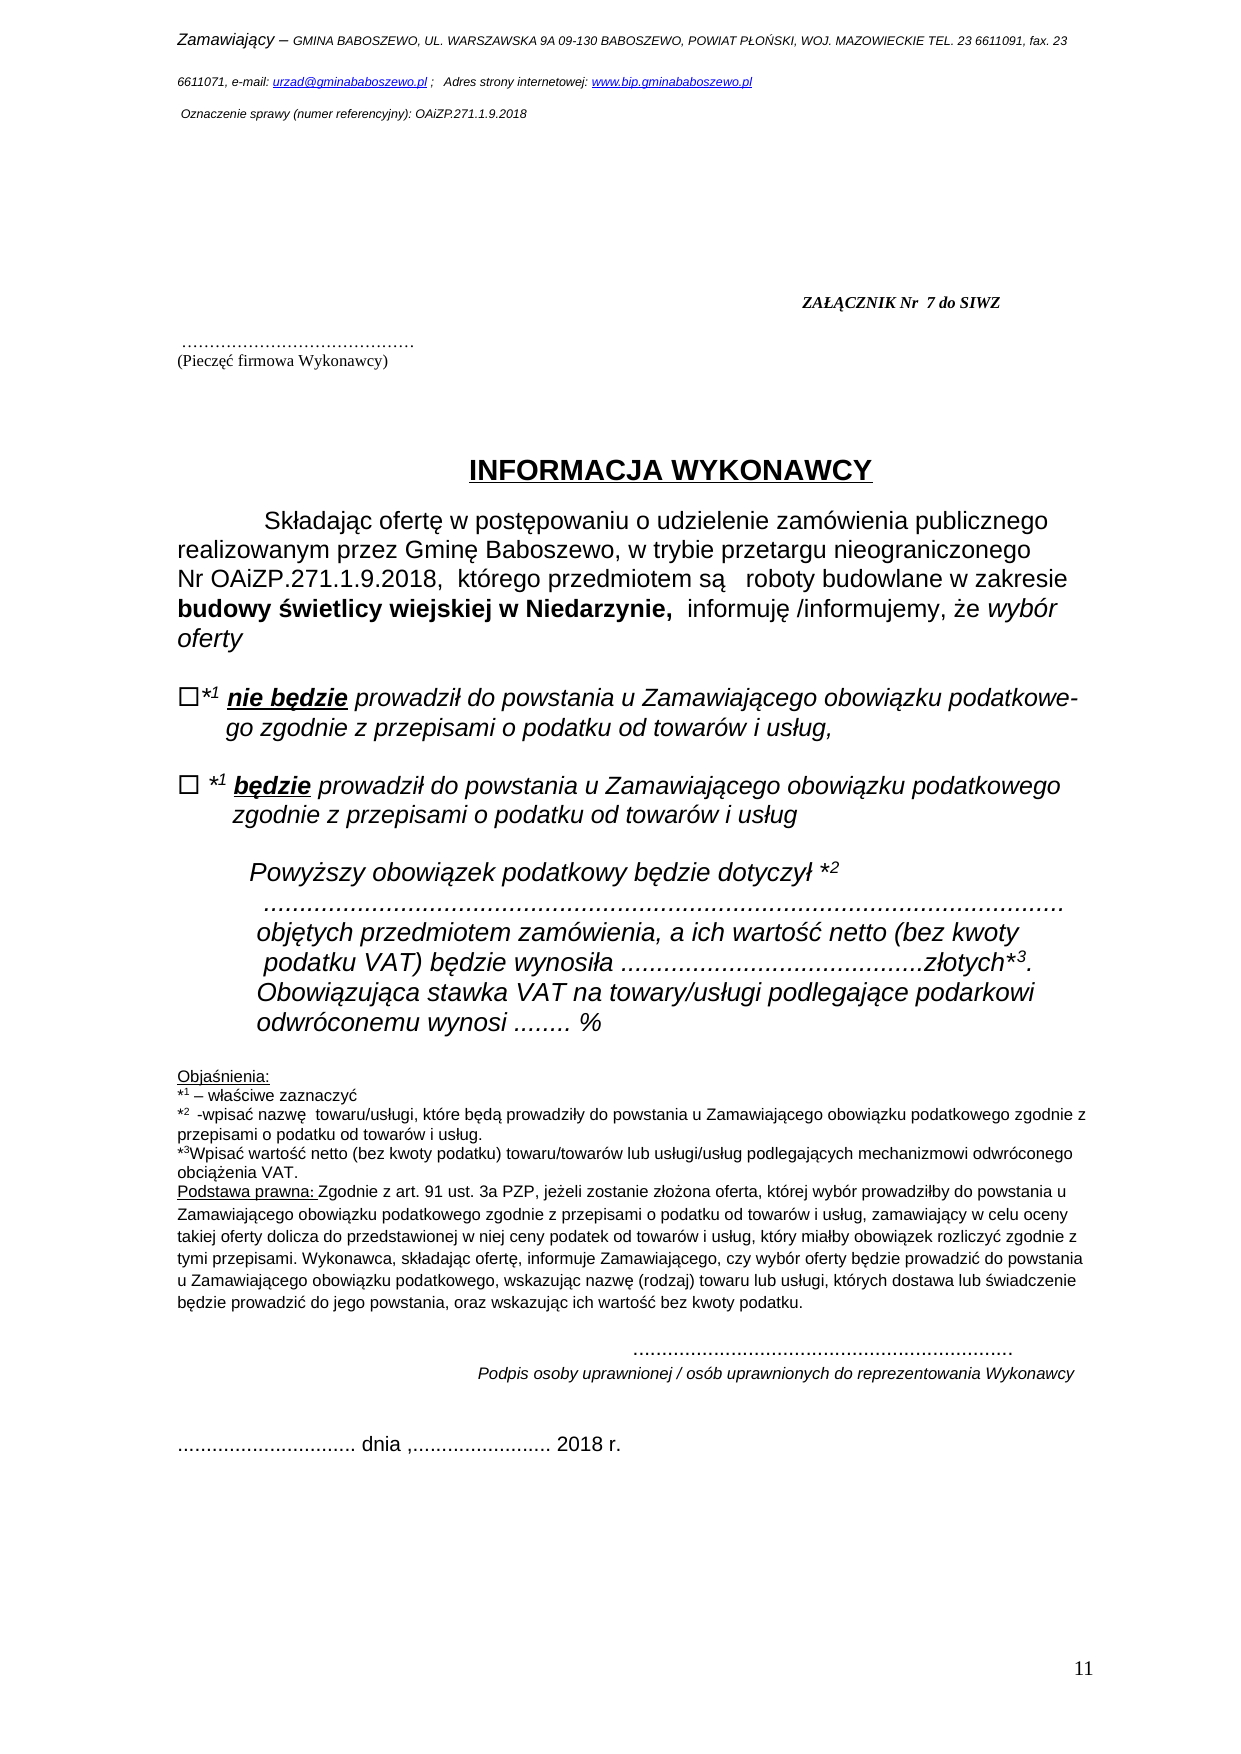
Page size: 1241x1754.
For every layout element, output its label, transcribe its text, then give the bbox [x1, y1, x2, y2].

text odwróconemu wynosi ........ % [177, 1007, 1094, 1037]
text Obowiązująca stawka VAT na towary/usługi podlegające podarkowi [177, 977, 1094, 1007]
text podatku VAT) będzie wynosiła ..........................................złotych*3. [177, 947, 1094, 977]
text zgodnie z przepisami o podatku od towarów i usług [177, 800, 1094, 829]
text objętych przedmiotem zamówienia, a ich wartość netto (bez kwoty [177, 917, 1094, 947]
text ............................... dnia ,........................ 2018 r. [177, 1431, 1094, 1455]
text *3Wpisać wartość netto (bez kwoty podatku) towaru/towarów lub usługi/usług podlegających mechanizmowi odwróconego obciążenia VAT. [177, 1143, 1094, 1182]
text Podstawa prawna: Zgodnie z art. 91 ust. 3a PZP, jeżeli zostanie złożona oferta, której wybór prowadziłby do powstania u Zamawiającego obowiązku podatkowego zgodnie z przepisami o podatku od towarów i usług, zamawiający w celu oceny takiej oferty dolicza do przedstawionej w niej ceny podatek od towarów i usług, który miałby obowiązek rozliczyć zgodnie z tymi przepisami. Wykonawca, składając ofertę, informuje Zamawiającego, czy wybór oferty będzie prowadzić do powstania u Zamawiającego obowiązku podatkowego, wskazując nazwę (rodzaj) towaru lub usługi, których dostawa lub świadczenie będzie prowadzić do jego powstania, oraz wskazując ich wartość bez kwoty podatku. [177, 1182, 1094, 1312]
text Podpis osoby uprawnionej / osób uprawnionych do reprezentowania Wykonawcy [177, 1359, 1094, 1383]
text go zgodnie z przepisami o podatku od towarów i usług, [177, 712, 1094, 741]
text ZAŁĄCZNIK Nr 7 do SIWZ [214, 293, 1094, 312]
text …………………………………… (Pieczęć firmowa Wykonawcy) [177, 331, 1094, 370]
text INFORMACJA WYKONAWCY [177, 453, 1094, 486]
text .................................................................. [177, 1336, 1094, 1359]
text Powyższy obowiązek podatkowy będzie dotyczył *2 [177, 857, 1094, 887]
text *1 nie będzie prowadził do powstania u Zamawiającego obowiązku podatkowe- [177, 682, 1094, 712]
text *2 -wpisać nazwę towaru/usługi, które będą prowadziły do powstania u Zamawiającego obowiązku podatkowego zgodnie z przepisami o podatku od towarów i usług. [177, 1105, 1094, 1143]
text Objaśnienia: [177, 1067, 1094, 1086]
text  *1 będzie prowadził do powstania u Zamawiającego obowiązku podatkowego [177, 770, 1094, 800]
text ............................................................................................................... [177, 887, 1094, 917]
text Składając ofertę w postępowaniu o udzielenie zamówienia publicznego realizowanym przez Gminę Baboszewo, w trybie przetargu nieograniczonego Nr OAiZP.271.1.9.2018, którego przedmiotem są roboty budowlane w zakresie budowy świetlicy wiejskiej w Niedarzynie, informuję /informujemy, że wybór oferty [177, 505, 1094, 653]
text *1 – właściwe zaznaczyć [177, 1086, 1094, 1105]
